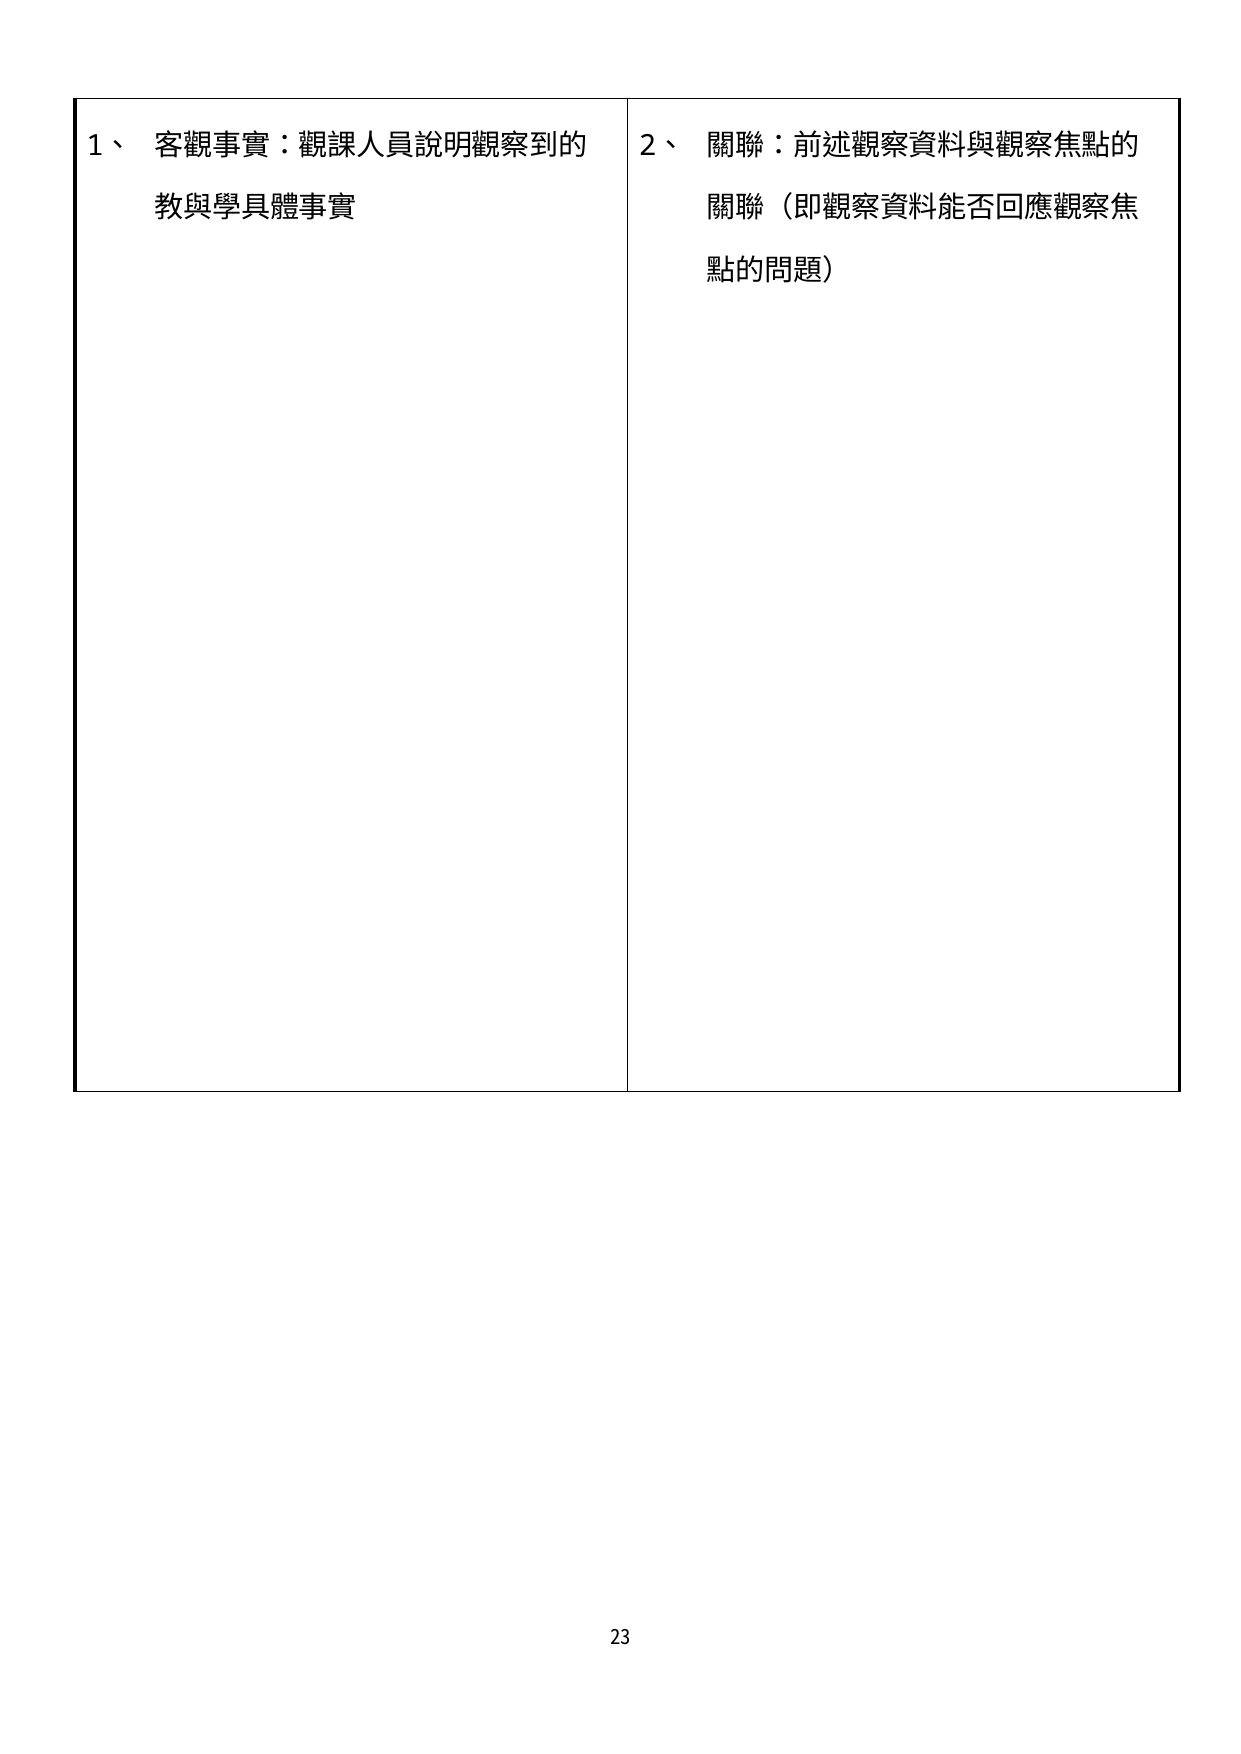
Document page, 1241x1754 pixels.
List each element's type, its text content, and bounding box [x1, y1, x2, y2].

table_cell 關聯：前述觀察資料與觀察焦點的關聯（即觀察資料能否回應觀察焦點的問題） [628, 99, 1178, 1091]
table_cell 客觀事實：觀課人員說明觀察到的教與學具體事實 [77, 99, 627, 1091]
